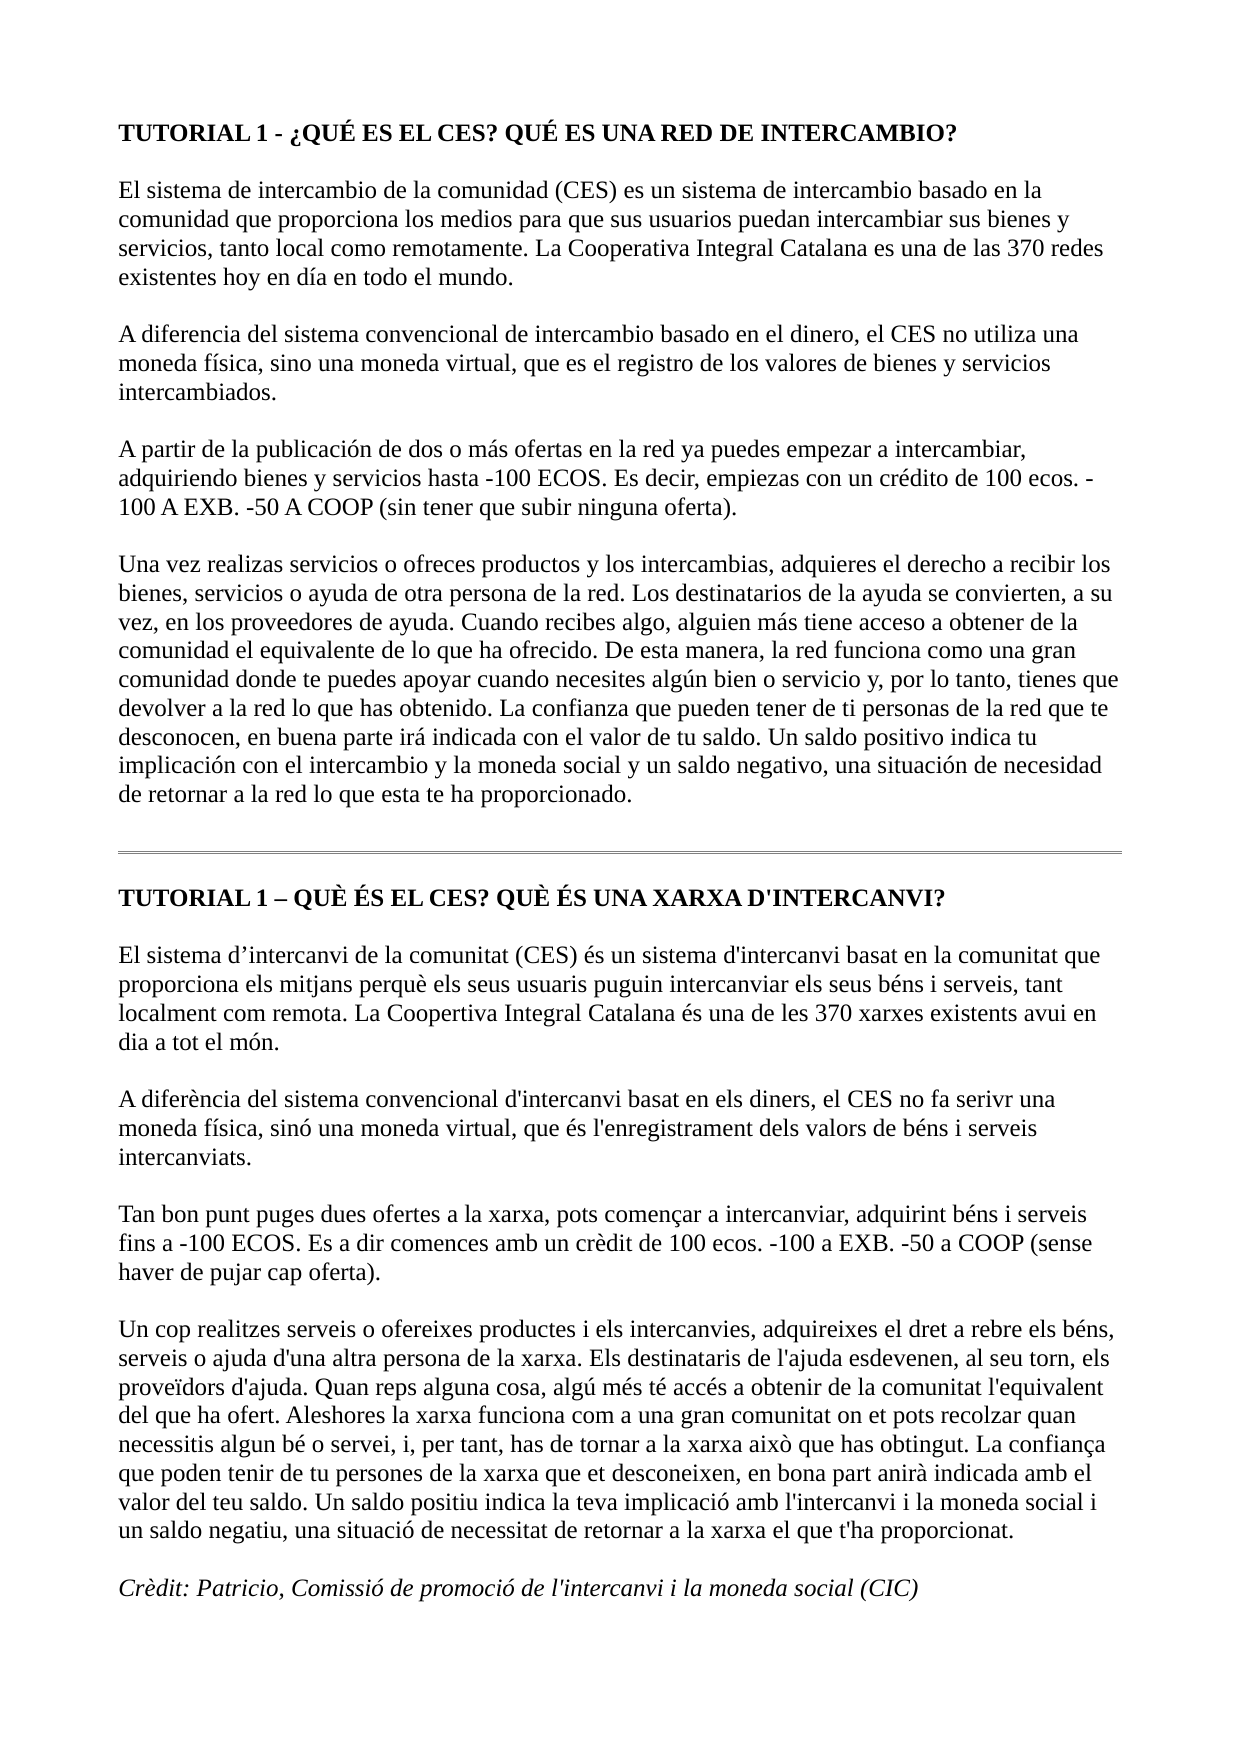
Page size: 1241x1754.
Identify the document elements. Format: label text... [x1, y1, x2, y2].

text TUTORIAL 1 - ¿QUÉ ES EL CES? QUÉ ES UNA RED DE INTERCAMBIO? [118, 118, 1122, 147]
text Crèdit: Patricio, Comissió de promoció de l'intercanvi i la moneda social (CIC) [118, 1573, 1122, 1602]
text El sistema d’intercanvi de la comunitat (CES) és un sistema d'intercanvi basat en la comunitat que proporciona els mitjans perquè els seus usuaris puguin intercanviar els seus béns i serveis, tant localment com remota. La Coopertiva Integral Catalana és una de les 370 xarxes existents avui en dia a tot el món. [118, 941, 1122, 1056]
text A partir de la publicación de dos o más ofertas en la red ya puedes empezar a intercambiar, adquiriendo bienes y servicios hasta -100 ECOS. Es decir, empiezas con un crédito de 100 ecos. -100 A EXB. -50 A COOP (sin tener que subir ninguna oferta). [118, 434, 1122, 521]
text A diferència del sistema convencional d'intercanvi basat en els diners, el CES no fa serivr una moneda física, sinó una moneda virtual, que és l'enregistrament dels valors de béns i serveis intercanviats. [118, 1084, 1122, 1171]
text Una vez realizas servicios o ofreces productos y los intercambias, adquieres el derecho a recibir los bienes, servicios o ayuda de otra persona de la red. Los destinatarios de la ayuda se convierten, a su vez, en los proveedores de ayuda. Cuando recibes algo, alguien más tiene acceso a obtener de la comunidad el equivalente de lo que ha ofrecido. De esta manera, la red funciona como una gran comunidad donde te puedes apoyar cuando necesites algún bien o servicio y, por lo tanto, tienes que devolver a la red lo que has obtenido. La confianza que pueden tener de ti personas de la red que te desconocen, en buena parte irá indicada con el valor de tu saldo. Un saldo positivo indica tu implicación con el intercambio y la moneda social y un saldo negativo, una situación de necesidad de retornar a la red lo que esta te ha proporcionado. [118, 549, 1122, 808]
text Un cop realitzes serveis o ofereixes productes i els intercanvies, adquireixes el dret a rebre els béns, serveis o ajuda d'una altra persona de la xarxa. Els destinataris de l'ajuda esdevenen, al seu torn, els proveïdors d'ajuda. Quan reps alguna cosa, algú més té accés a obtenir de la comunitat l'equivalent del que ha ofert. Aleshores la xarxa funciona com a una gran comunitat on et pots recolzar quan necessitis algun bé o servei, i, per tant, has de tornar a la xarxa això que has obtingut. La confiança que poden tenir de tu persones de la xarxa que et desconeixen, en bona part anirà indicada amb el valor del teu saldo. Un saldo positiu indica la teva implicació amb l'intercanvi i la moneda social i un saldo negatiu, una situació de necessitat de retornar a la xarxa el que t'ha proporcionat. [118, 1314, 1122, 1544]
text El sistema de intercambio de la comunidad (CES) es un sistema de intercambio basado en la comunidad que proporciona los medios para que sus usuarios puedan intercambiar sus bienes y servicios, tanto local como remotamente. La Cooperativa Integral Catalana es una de las 370 redes existentes hoy en día en todo el mundo. [118, 176, 1122, 291]
text A diferencia del sistema convencional de intercambio basado en el dinero, el CES no utiliza una moneda física, sino una moneda virtual, que es el registro de los valores de bienes y servicios intercambiados. [118, 319, 1122, 406]
text Tan bon punt puges dues ofertes a la xarxa, pots començar a intercanviar, adquirint béns i serveis fins a -100 ECOS. Es a dir comences amb un crèdit de 100 ecos. -100 a EXB. -50 a COOP (sense haver de pujar cap oferta). [118, 1199, 1122, 1286]
text TUTORIAL 1 – QUÈ ÉS EL CES? QUÈ ÉS UNA XARXA D'INTERCANVI? [118, 883, 1122, 912]
